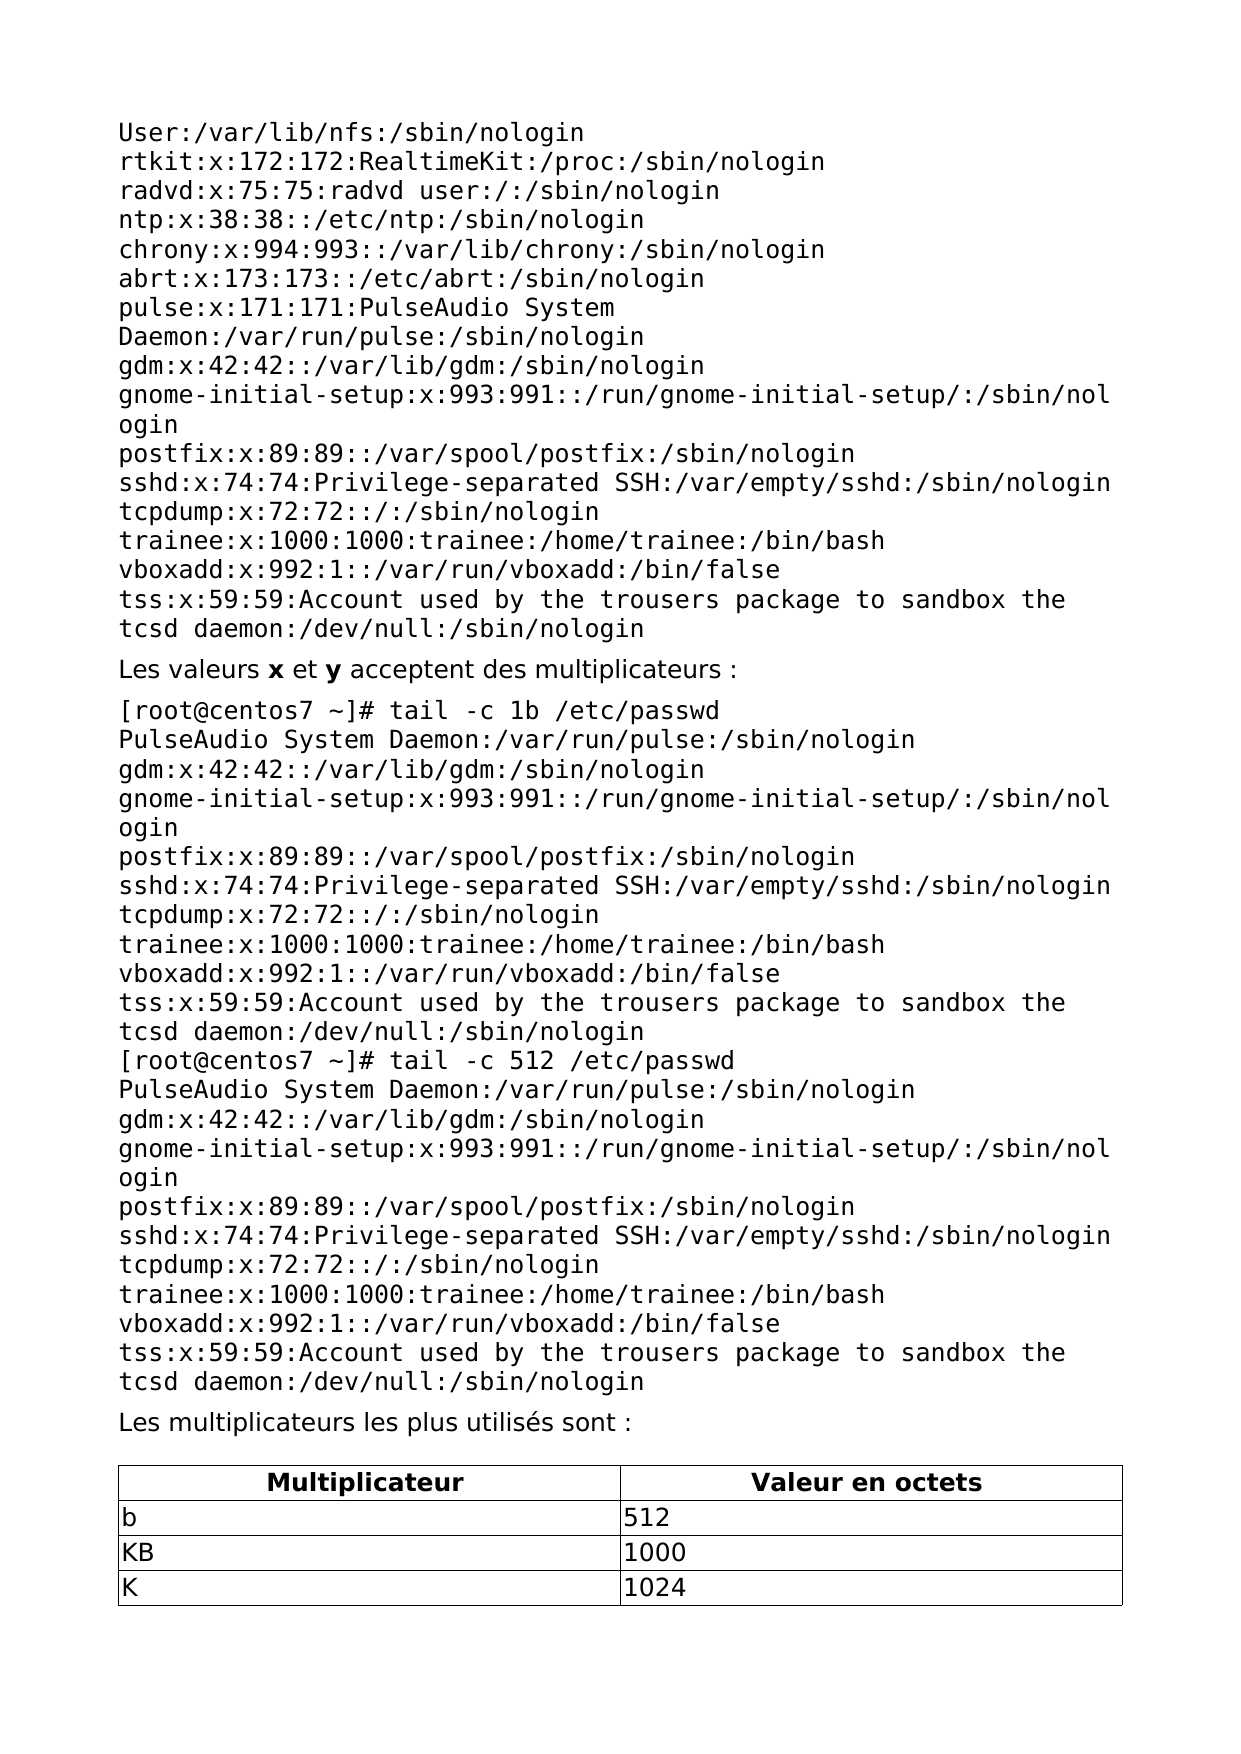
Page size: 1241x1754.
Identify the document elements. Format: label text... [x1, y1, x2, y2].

table_cell 1024 [621, 1571, 1122, 1605]
table_cell 1000 [621, 1536, 1122, 1570]
text [root@centos7 ~]# tail -c 1b /etc/passwd PulseAudio System Daemon:/var/run/pulse:/sbin/nologin gdm:x:42:42::/var/lib/gdm:/sbin/nologin gnome-initial-setup:x:993:991::/run/gnome-initial-setup/:/sbin/nologin postfix:x:89:89::/var/spool/postfix:/sbin/nologin sshd:x:74:74:Privilege-separated SSH:/var/empty/sshd:/sbin/nologin tcpdump:x:72:72::/:/sbin/nologin trainee:x:1000:1000:trainee:/home/trainee:/bin/bash vboxadd:x:992:1::/var/run/vboxadd:/bin/false tss:x:59:59:Account used by the trousers package to sandbox the tcsd daemon:/dev/null:/sbin/nologin [root@centos7 ~]# tail -c 512 /etc/passwd PulseAudio System Daemon:/var/run/pulse:/sbin/nologin gdm:x:42:42::/var/lib/gdm:/sbin/nologin gnome-initial-setup:x:993:991::/run/gnome-initial-setup/:/sbin/nologin postfix:x:89:89::/var/spool/postfix:/sbin/nologin sshd:x:74:74:Privilege-separated SSH:/var/empty/sshd:/sbin/nologin tcpdump:x:72:72::/:/sbin/nologin trainee:x:1000:1000:trainee:/home/trainee:/bin/bash vboxadd:x:992:1::/var/run/vboxadd:/bin/false tss:x:59:59:Account used by the trousers package to sandbox the tcsd daemon:/dev/null:/sbin/nologin [118, 697, 1122, 1397]
table_header Valeur en octets [621, 1466, 1122, 1500]
table_cell K [119, 1571, 620, 1605]
table_cell KB [119, 1536, 620, 1570]
table_cell 512 [621, 1501, 1122, 1535]
text Les multiplicateurs les plus utilisés sont : [118, 1408, 1122, 1437]
table_cell b [119, 1501, 620, 1535]
text User:/var/lib/nfs:/sbin/nologin rtkit:x:172:172:RealtimeKit:/proc:/sbin/nologin radvd:x:75:75:radvd user:/:/sbin/nologin ntp:x:38:38::/etc/ntp:/sbin/nologin chrony:x:994:993::/var/lib/chrony:/sbin/nologin abrt:x:173:173::/etc/abrt:/sbin/nologin pulse:x:171:171:PulseAudio System Daemon:/var/run/pulse:/sbin/nologin gdm:x:42:42::/var/lib/gdm:/sbin/nologin gnome-initial-setup:x:993:991::/run/gnome-initial-setup/:/sbin/nologin postfix:x:89:89::/var/spool/postfix:/sbin/nologin sshd:x:74:74:Privilege-separated SSH:/var/empty/sshd:/sbin/nologin tcpdump:x:72:72::/:/sbin/nologin trainee:x:1000:1000:trainee:/home/trainee:/bin/bash vboxadd:x:992:1::/var/run/vboxadd:/bin/false tss:x:59:59:Account used by the trousers package to sandbox the tcsd daemon:/dev/null:/sbin/nologin [118, 118, 1122, 643]
text Les valeurs x et y acceptent des multiplicateurs : [118, 655, 1122, 684]
table_header Multiplicateur [119, 1466, 620, 1500]
